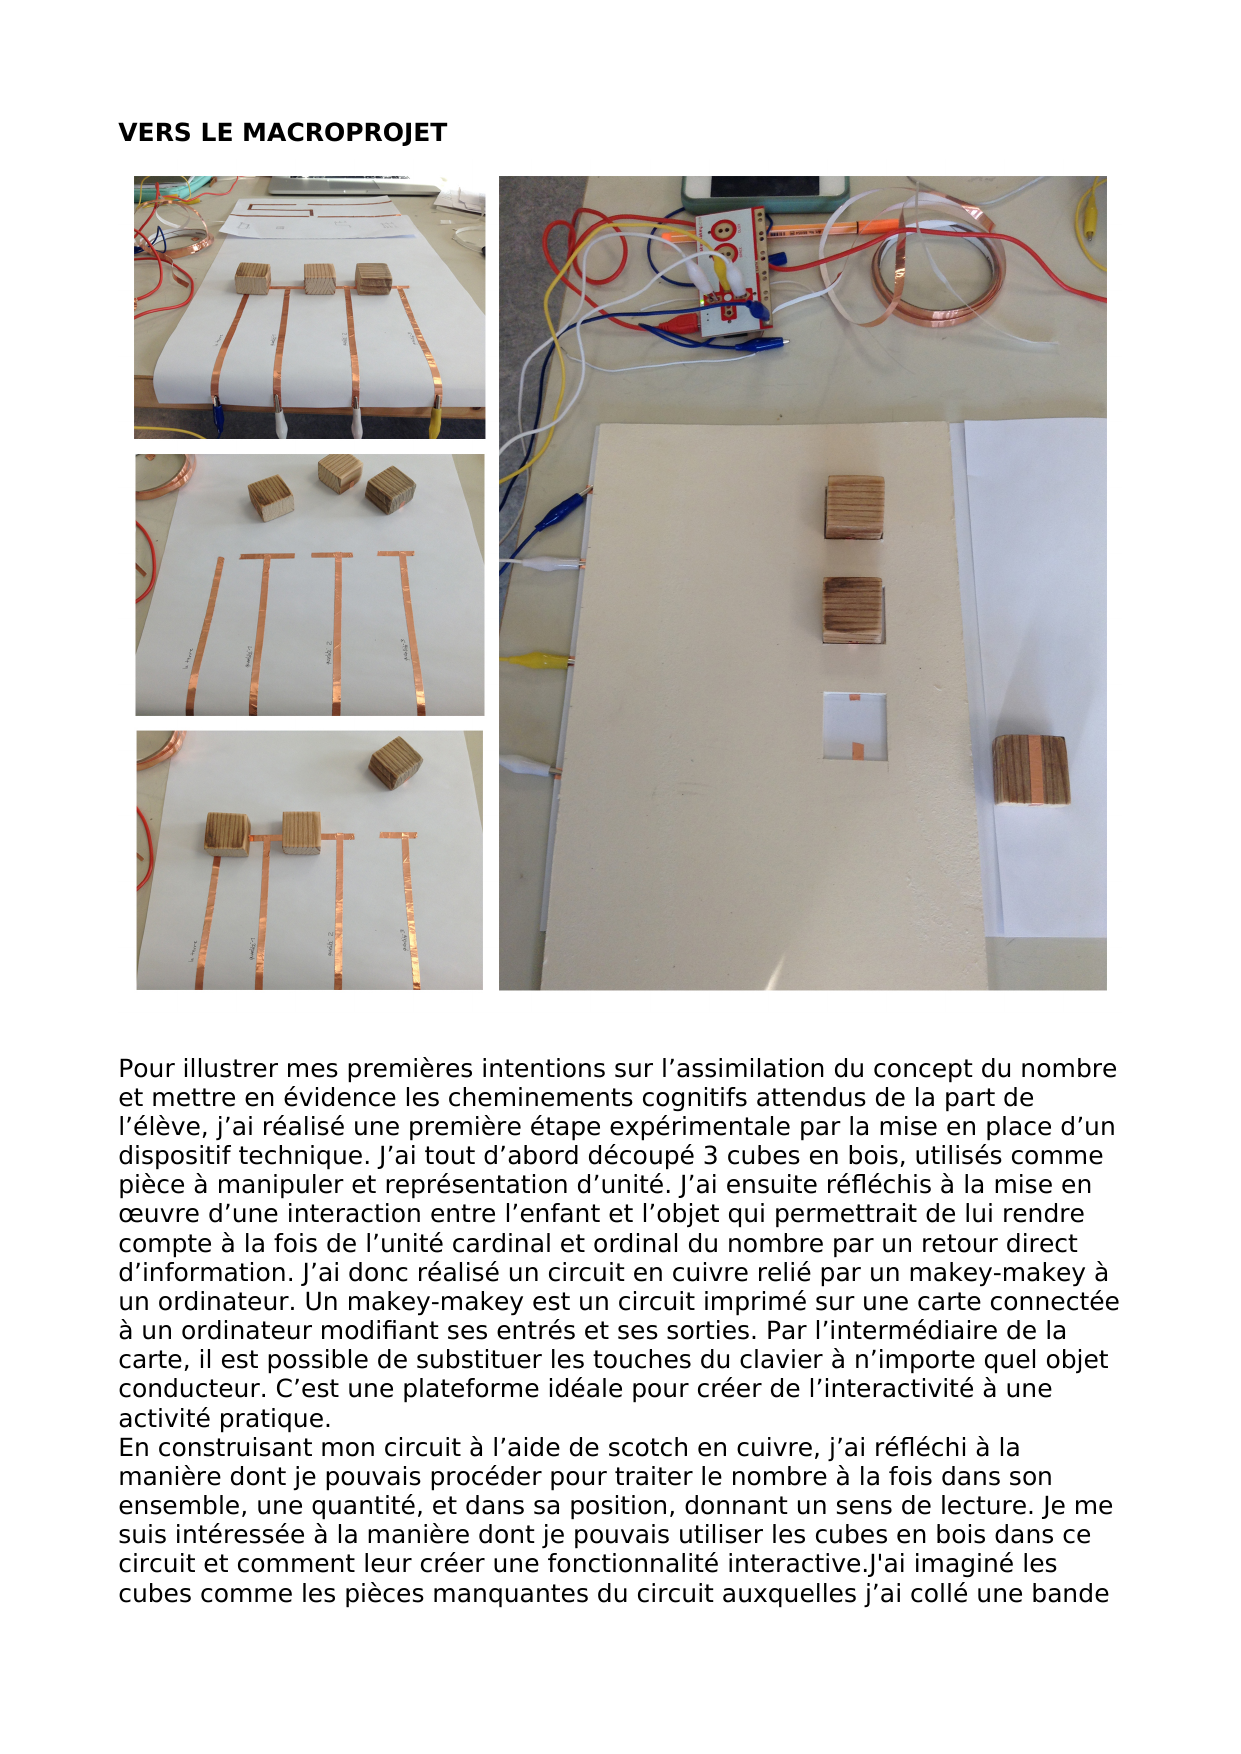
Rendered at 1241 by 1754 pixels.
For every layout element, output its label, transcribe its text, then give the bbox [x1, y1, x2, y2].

picture [118, 159, 1123, 1013]
text Pour illustrer mes premières intentions sur l’assimilation du concept du nombre et mettre en évidence les cheminements cognitifs attendus de la part de l’élève, j’ai réalisé une première étape expérimentale par la mise en place d’un dispositif technique. J’ai tout d’abord découpé 3 cubes en bois, utilisés comme pièce à manipuler et représentation d’unité. J’ai ensuite réfléchis à la mise en œuvre d’une interaction entre l’enfant et l’objet qui permettrait de lui rendre compte à la fois de l’unité cardinal et ordinal du nombre par un retour direct d’information. J’ai donc réalisé un circuit en cuivre relié par un makey-makey à un ordinateur. Un makey-makey est un circuit imprimé sur une carte connectée à un ordinateur modifiant ses entrés et ses sorties. Par l’intermédiaire de la carte, il est possible de substituer les touches du clavier à n’importe quel objet conducteur. C’est une plateforme idéale pour créer de l’interactivité à une activité pratique. En construisant mon circuit à l’aide de scotch en cuivre, j’ai réfléchi à la manière dont je pouvais procéder pour traiter le nombre à la fois dans son ensemble, une quantité, et dans sa position, donnant un sens de lecture. Je me suis intéressée à la manière dont je pouvais utiliser les cubes en bois dans ce circuit et comment leur créer une fonctionnalité interactive.J'ai imaginé les cubes comme les pièces manquantes du circuit auxquelles j’ai collé une bande [118, 1054, 1122, 1608]
subtitle VERS LE MACROPROJET [118, 118, 1122, 147]
